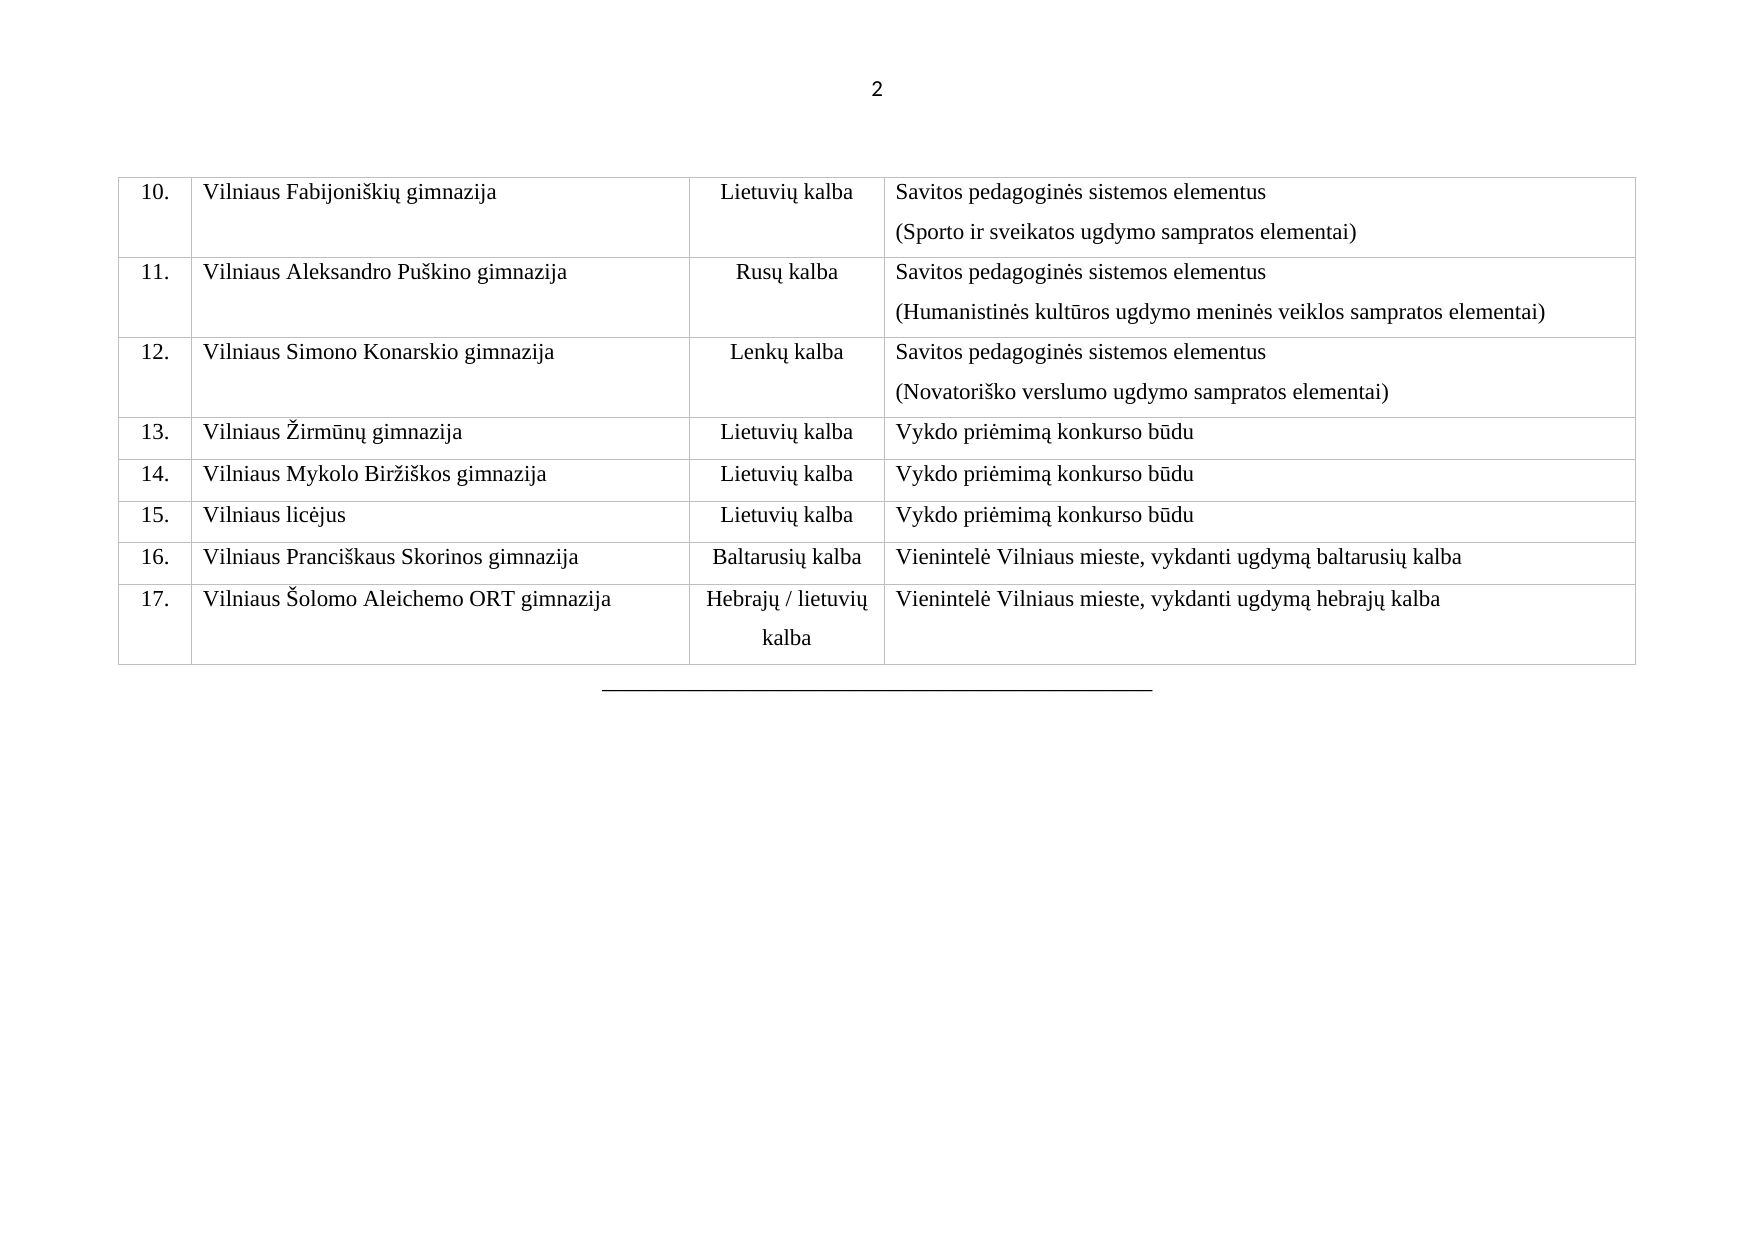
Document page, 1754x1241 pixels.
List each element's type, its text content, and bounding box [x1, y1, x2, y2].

table_cell Lietuvių kalba [690, 178, 884, 257]
table_cell Vilniaus Pranciškaus Skorinos gimnazija [192, 543, 689, 584]
table_cell Vilniaus Žirmūnų gimnazija [192, 418, 689, 459]
table_cell Lietuvių kalba [690, 460, 884, 501]
table_cell Baltarusių kalba [690, 543, 884, 584]
table_cell 13. [119, 418, 191, 459]
table_cell Vilniaus Mykolo Biržiškos gimnazija [192, 460, 689, 501]
table_cell Vienintelė Vilniaus mieste, vykdanti ugdymą hebrajų kalba [885, 585, 1635, 664]
table_cell Vykdo priėmimą konkurso būdu [885, 502, 1635, 542]
table_cell Savitos pedagoginės sistemos elementus (Sporto ir sveikatos ugdymo sampratos elementai) [885, 178, 1635, 257]
text ____________________________________________ [118, 665, 1636, 694]
table_cell 15. [119, 502, 191, 542]
table_cell Rusų kalba [690, 258, 884, 337]
table_cell Vilniaus Simono Konarskio gimnazija [192, 338, 689, 417]
table_cell Vilniaus Fabijoniškių gimnazija [192, 178, 689, 257]
table_cell Vienintelė Vilniaus mieste, vykdanti ugdymą baltarusių kalba [885, 543, 1635, 584]
table_cell Vilniaus Šolomo Aleichemo ORT gimnazija [192, 585, 689, 664]
table_cell Lenkų kalba [690, 338, 884, 417]
table_cell Vykdo priėmimą konkurso būdu [885, 460, 1635, 501]
table_cell Vilniaus Aleksandro Puškino gimnazija [192, 258, 689, 337]
table_cell Lietuvių kalba [690, 502, 884, 542]
table_cell 14. [119, 460, 191, 501]
table_cell Savitos pedagoginės sistemos elementus (Novatoriško verslumo ugdymo sampratos elementai) [885, 338, 1635, 417]
table_cell Vykdo priėmimą konkurso būdu [885, 418, 1635, 459]
table_cell 11. [119, 258, 191, 337]
table_cell 17. [119, 585, 191, 664]
table_cell 12. [119, 338, 191, 417]
table_cell Lietuvių kalba [690, 418, 884, 459]
table_cell Savitos pedagoginės sistemos elementus (Humanistinės kultūros ugdymo meninės veiklos sampratos elementai) [885, 258, 1635, 337]
table_cell Vilniaus licėjus [192, 502, 689, 542]
table_cell 16. [119, 543, 191, 584]
table_cell Hebrajų / lietuvių kalba [690, 585, 884, 664]
table_cell 10. [119, 178, 191, 257]
